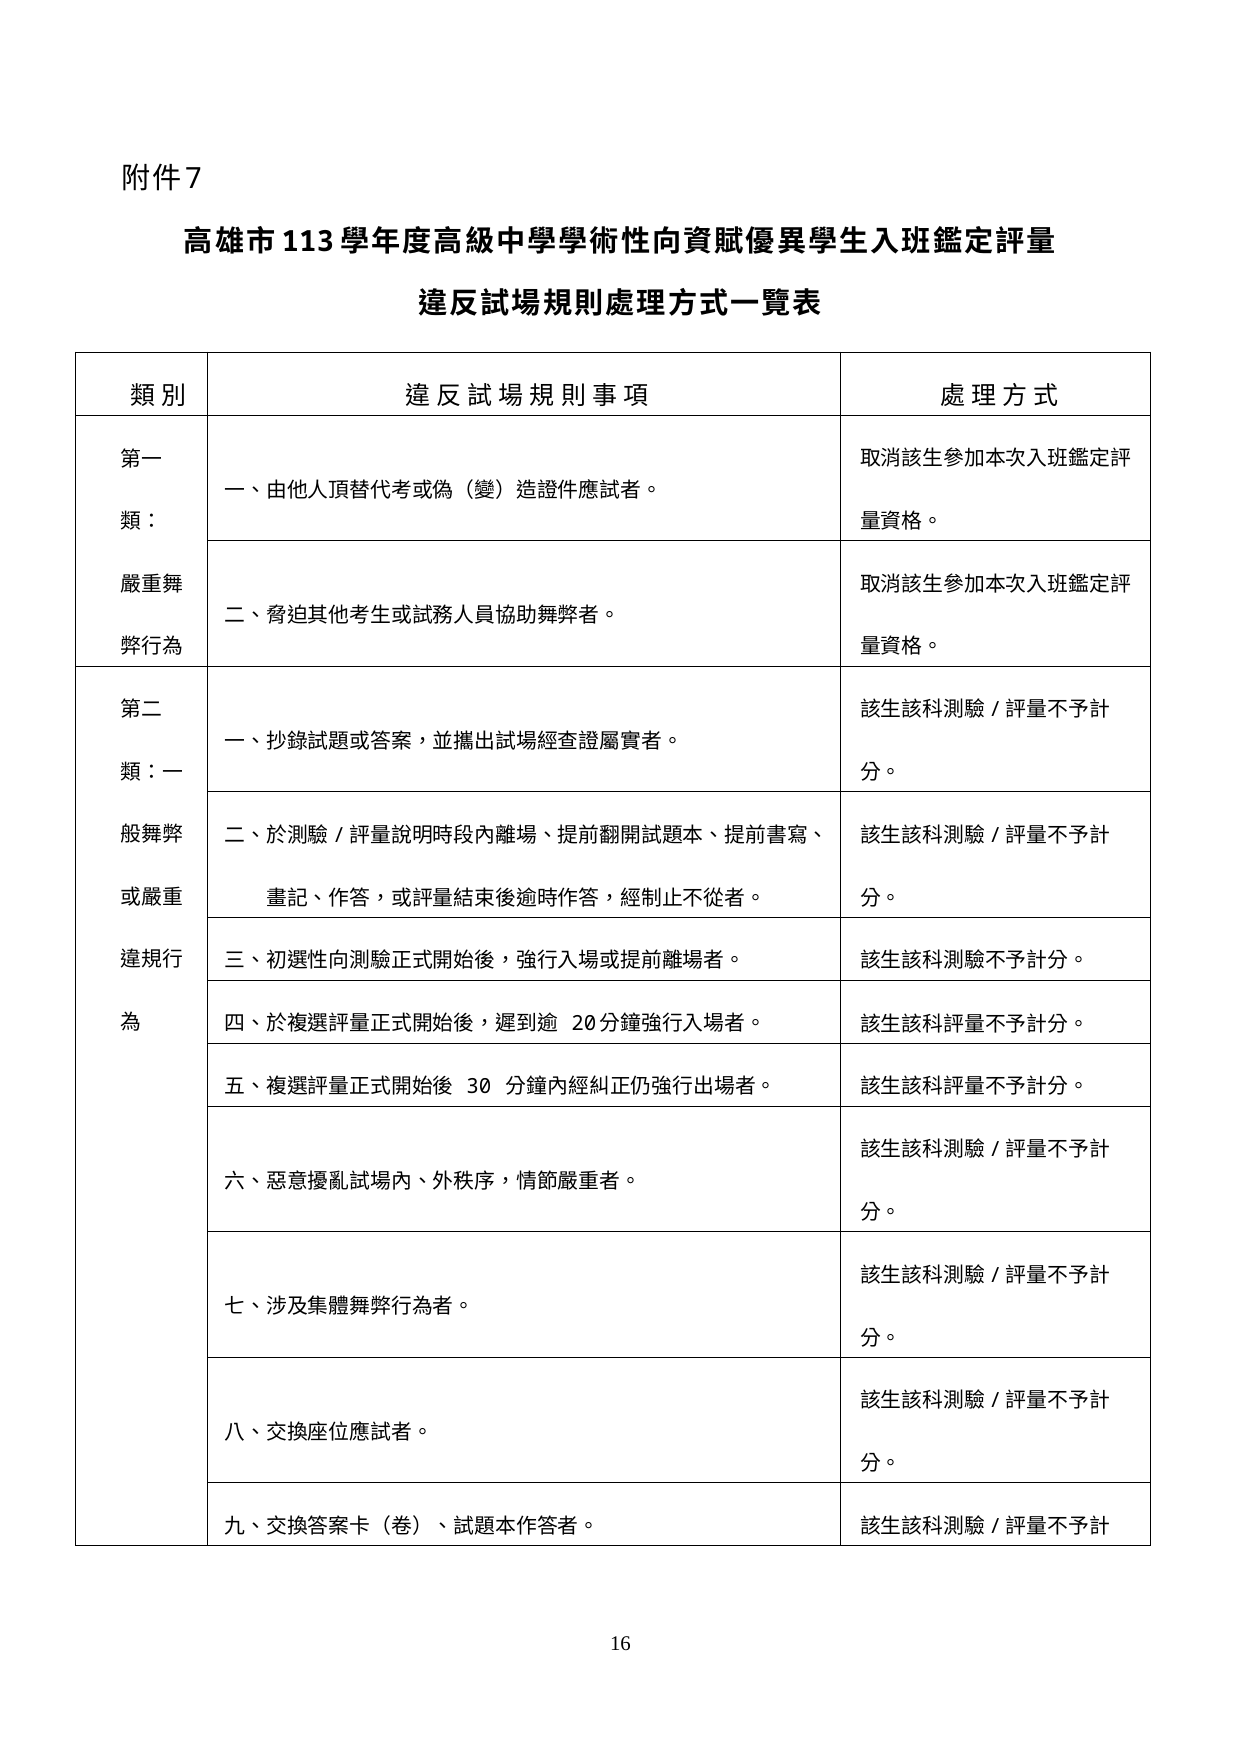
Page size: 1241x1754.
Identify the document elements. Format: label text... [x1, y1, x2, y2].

table_cell 該生該科測驗/評量不予計分。 [841, 667, 1150, 791]
table_cell 該生該科評量不予計分。 [841, 1044, 1150, 1106]
table_header 類別 [76, 353, 207, 414]
table_cell 該生該科測驗/評量不予計分。 [841, 1107, 1150, 1231]
table_cell 該生該科測驗不予計分。 [841, 918, 1150, 980]
table_cell 取消該生參加本次入班鑑定評量資格。 [841, 541, 1150, 666]
table_cell 該生該科測驗/評量不予計分。 [841, 792, 1150, 917]
table_header 違反試場規則事項 [208, 353, 840, 414]
table_cell 一、由他人頂替代考或偽（變）造證件應試者。 [208, 416, 840, 540]
text 附件7 [120, 134, 1120, 197]
table_cell 第二類：一般舞弊或嚴重違規行為 [76, 667, 207, 1545]
table_cell 該生該科測驗/評量不予計分。 [841, 1358, 1150, 1482]
table_cell 六、惡意擾亂試場內、外秩序，情節嚴重者。 [208, 1107, 840, 1231]
table_header 處理方式 [841, 353, 1150, 414]
table_cell 該生該科測驗/評量不予計分。 [841, 1232, 1150, 1357]
table_cell 三、初選性向測驗正式開始後，強行入場或提前離場者。 [208, 918, 840, 980]
table_cell 二、於測驗/評量說明時段內離場、提前翻開試題本、提前書寫、畫記、作答，或評量結束後逾時作答，經制止不從者。 [208, 792, 840, 917]
table_cell 五、複選評量正式開始後 30 分鐘內經糾正仍強行出場者。 [208, 1044, 840, 1106]
table_cell 該生該科測驗/評量不予計 [841, 1483, 1150, 1545]
table_cell 八、交換座位應試者。 [208, 1358, 840, 1482]
table_cell 第一類： 嚴重舞弊行為 [76, 416, 207, 666]
table_cell 二、脅迫其他考生或試務人員協助舞弊者。 [208, 541, 840, 666]
table_cell 四、於複選評量正式開始後，遲到逾 20分鐘強行入場者。 [208, 981, 840, 1043]
table_cell 該生該科評量不予計分。 [841, 981, 1150, 1043]
text 違反試場規則處理方式一覽表 [120, 259, 1120, 322]
table_cell 七、涉及集體舞弊行為者。 [208, 1232, 840, 1357]
table_cell 九、交換答案卡（卷）、試題本作答者。 [208, 1483, 840, 1545]
text 高雄市113學年度高級中學學術性向資賦優異學生入班鑑定評量 [120, 197, 1120, 259]
table_cell 一、抄錄試題或答案，並攜出試場經查證屬實者。 [208, 667, 840, 791]
table_cell 取消該生參加本次入班鑑定評量資格。 [841, 416, 1150, 540]
